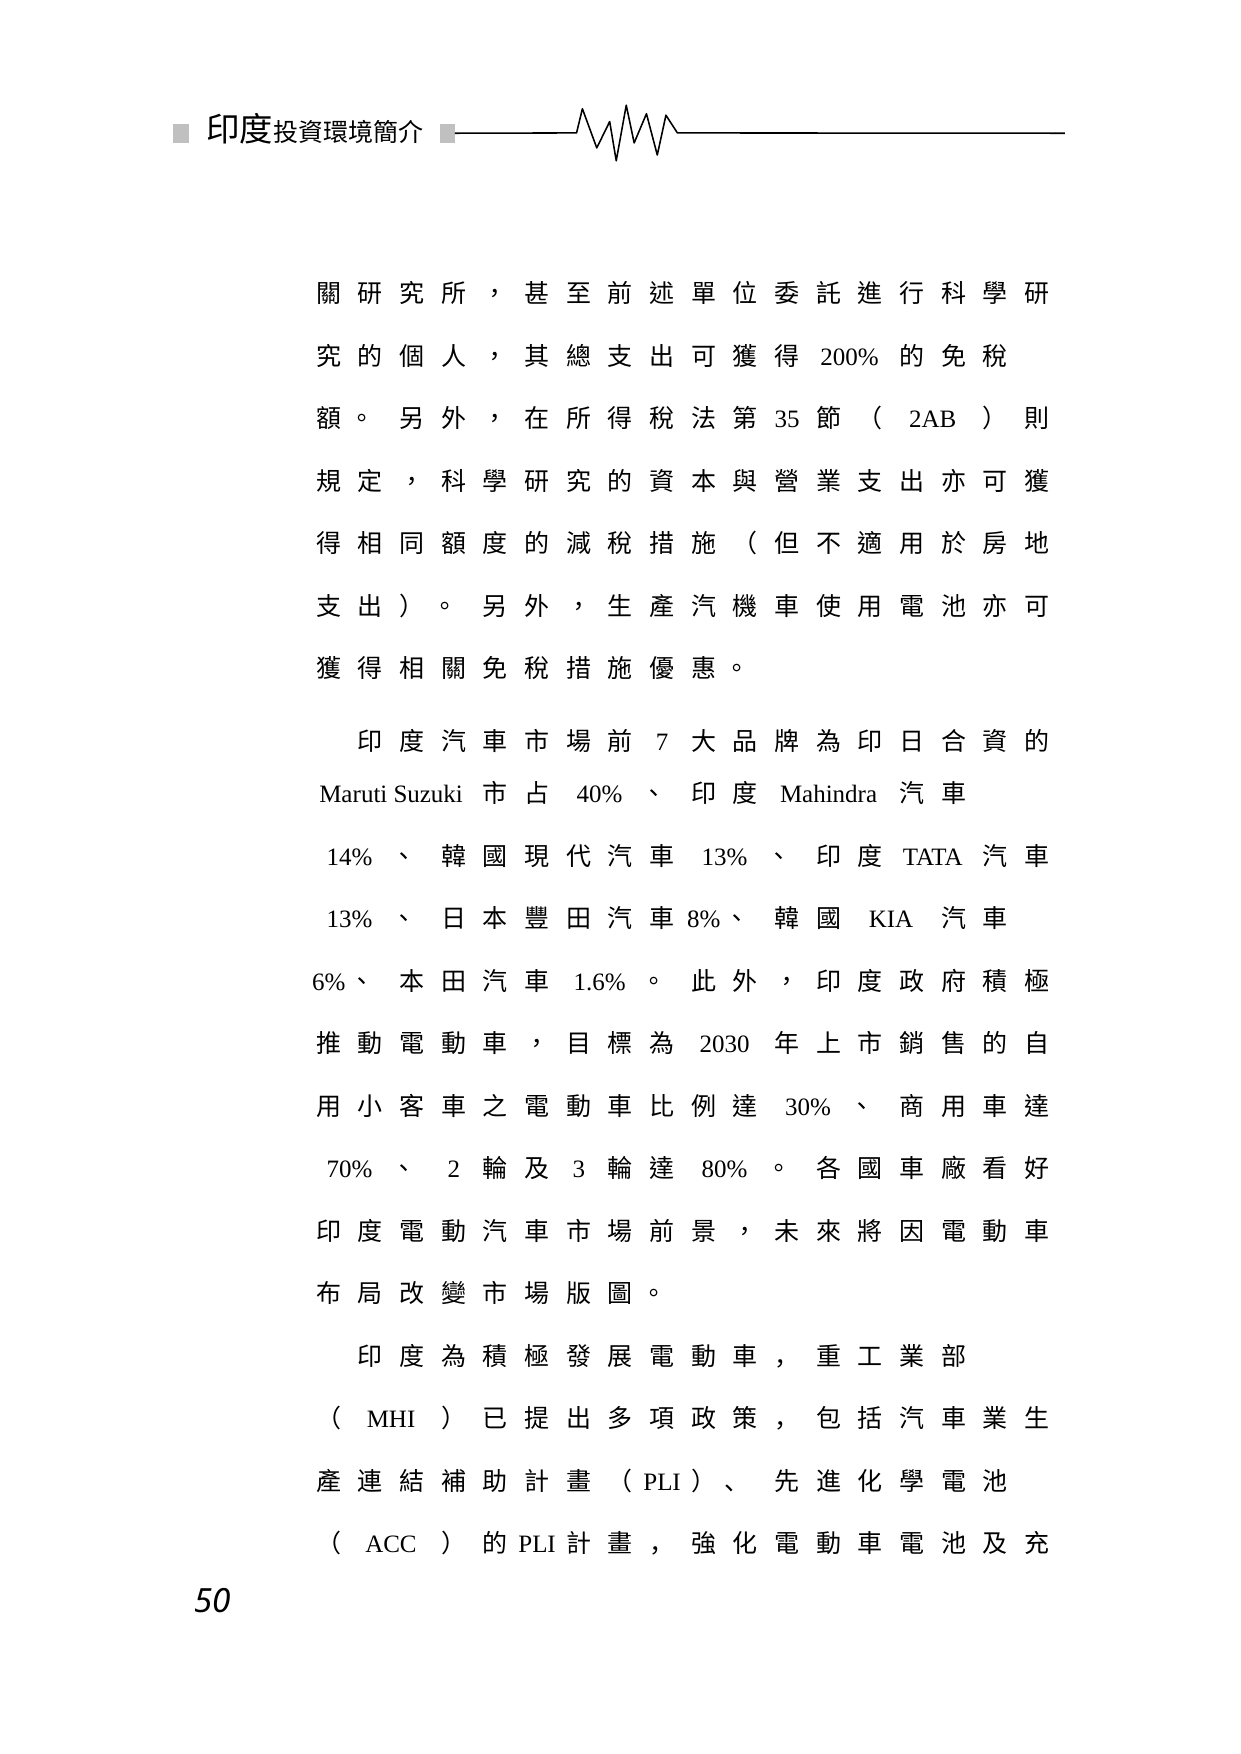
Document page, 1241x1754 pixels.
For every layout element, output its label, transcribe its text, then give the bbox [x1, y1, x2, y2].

text 關研究所，甚至前述單位委託進行科學研究的個人，其總支出可獲得200%的免稅額。另外，在所得稅法第35節（2AB）則規定，科學研究的資本與營業支出亦可獲得相同額度的減稅措施（但不適用於房地支出）。另外，生產汽機車使用電池亦可獲得相關免稅措施優惠。 [281, 250, 1058, 688]
text 印度為積極發展電動車，重工業部（MHI）已提出多項政策，包括汽車業生產連結補助計畫（PLI）、先進化學電池（ACC）的PLI計畫，強化電動車電池及充 [281, 1313, 1058, 1563]
text 印度汽車市場前7大品牌為印日合資的Maruti Suzuki市占40%、印度Mahindra汽車14%、韓國現代汽車13%、印度TATA汽車13%、日本豐田汽車8%、韓國KIA汽車6%、本田汽車1.6%。此外，印度政府積極推動電動車，目標為2030年上市銷售的自用小客車之電動車比例達30%、商用車達70%、2輪及3輪達80%。各國車廠看好印度電動汽車市場前景，未來將因電動車布局改變市場版圖。 [281, 688, 1058, 1313]
